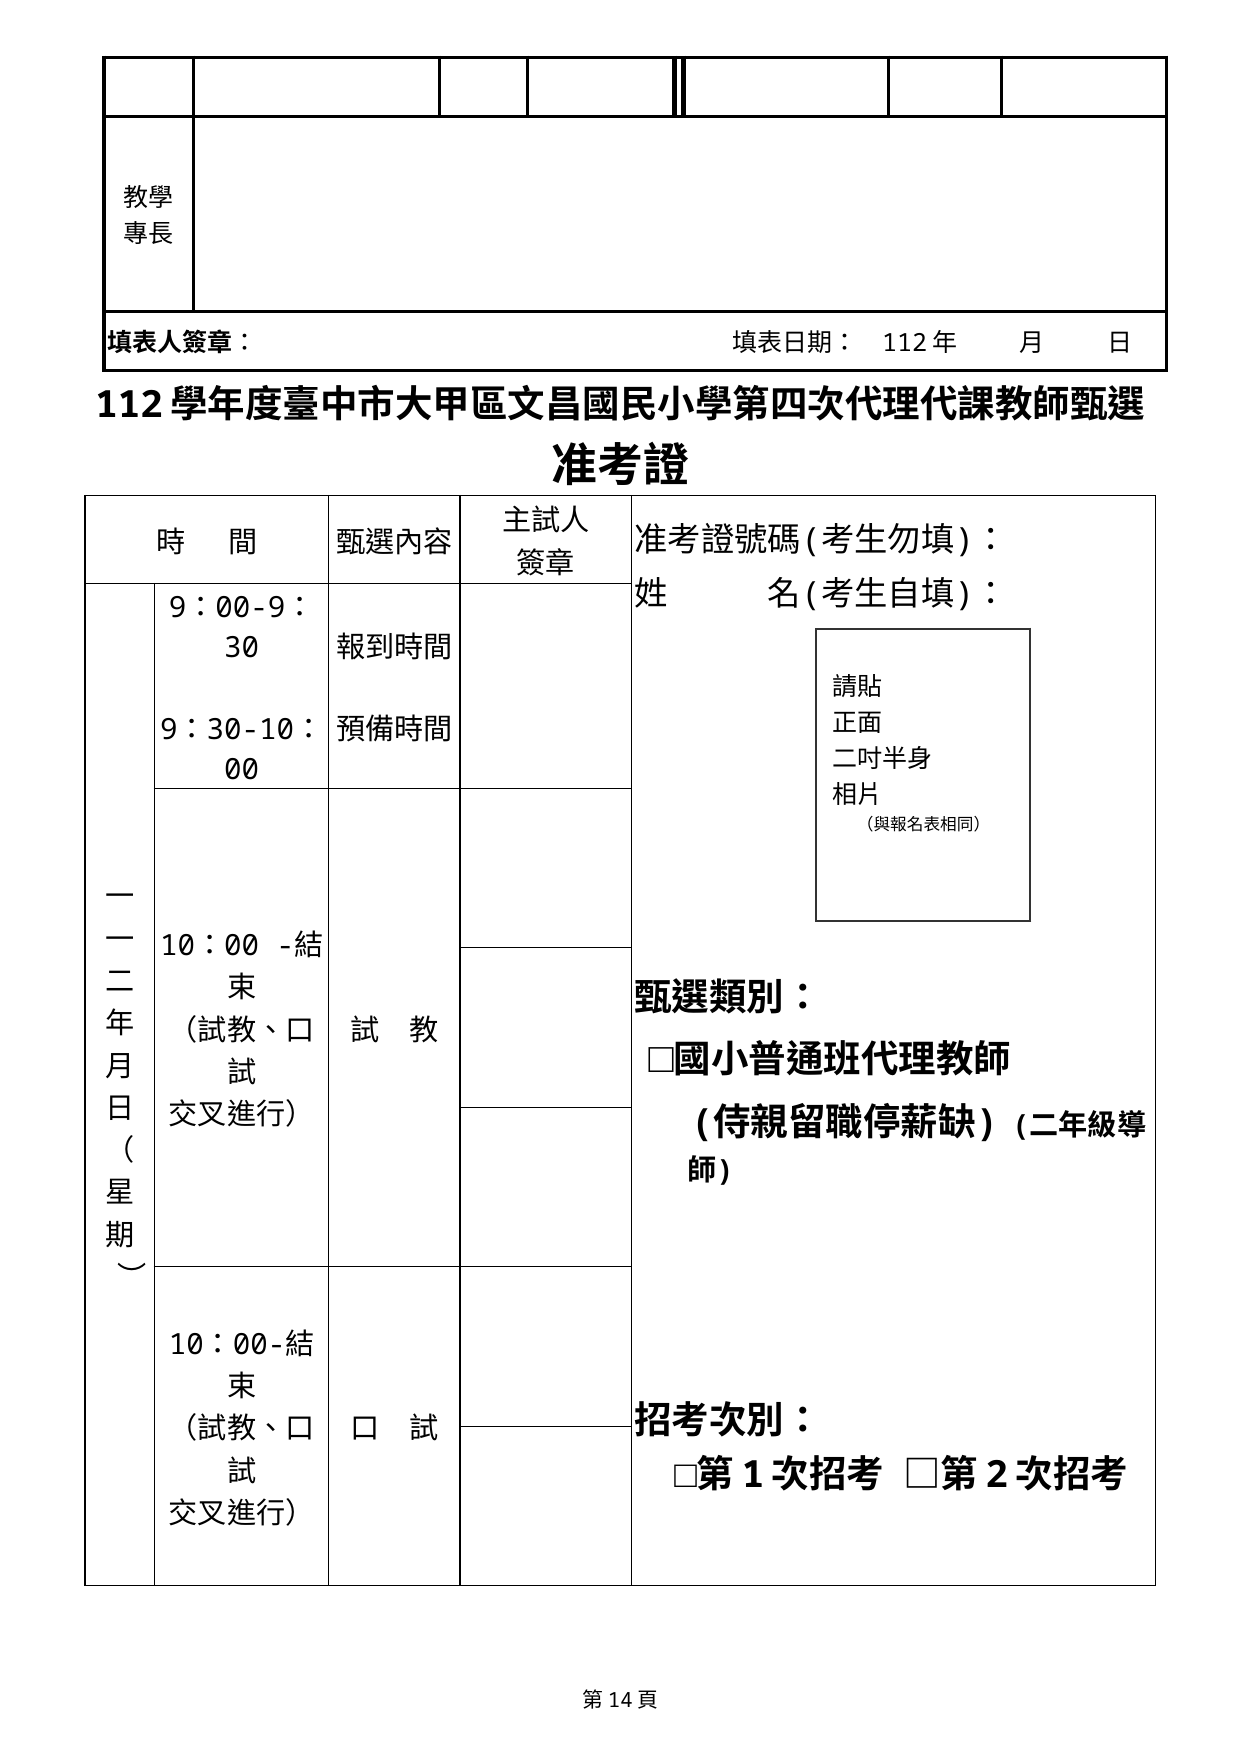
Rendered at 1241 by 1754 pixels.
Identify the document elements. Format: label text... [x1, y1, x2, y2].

table_cell 10：00 -結束 （試教、口試 交叉進行） [155, 789, 328, 1266]
table_cell [461, 948, 631, 1107]
table_cell [1003, 59, 1165, 115]
table_cell [461, 789, 631, 947]
table_cell 9：00-9：30 9：30-10：00 [155, 584, 328, 788]
table_cell [461, 584, 631, 788]
table_cell [686, 59, 887, 115]
table_cell [461, 1267, 631, 1426]
table_cell [106, 59, 192, 115]
table_cell [461, 1427, 631, 1585]
table_cell 時 間 [86, 496, 328, 583]
table_cell 報到時間 預備時間 [329, 584, 459, 788]
table_cell 口 試 [329, 1267, 459, 1585]
table_cell [461, 1108, 631, 1266]
table_cell [195, 59, 438, 115]
table_cell 試 教 [329, 789, 459, 1266]
table_cell [441, 59, 526, 115]
table_cell 甄選內容 [329, 496, 459, 583]
table_cell 一一二年 月 日（星期 ︶ [86, 584, 154, 1585]
table_cell 主試人 簽章 [461, 496, 631, 583]
table_cell 填表人簽章： 填表日期： 112年 月 日 [106, 313, 1165, 369]
table_cell 准考證號碼(考生勿填)： 姓 名(考生自填)： 甄選類別： □國小普通班代理教師 (侍親留職停薪缺) (二年級導師) 招考次別： □第1次招考 □第2次招考 □第3次招考 □第4次招考 □第5次招考 □第6次招考 □第7次招考 □第8次招考 □第9次招考 [632, 496, 1155, 1585]
table_cell [529, 59, 672, 115]
table_cell [195, 118, 1165, 309]
table_header 112學年度臺中市大甲區文昌國民小學第四次代理代課教師甄選 准考證 [85, 374, 1155, 495]
table_cell 10：00-結束 （試教、口試 交叉進行） [155, 1267, 328, 1585]
table_cell 教學 專長 [106, 118, 192, 309]
table_cell [890, 59, 1000, 115]
